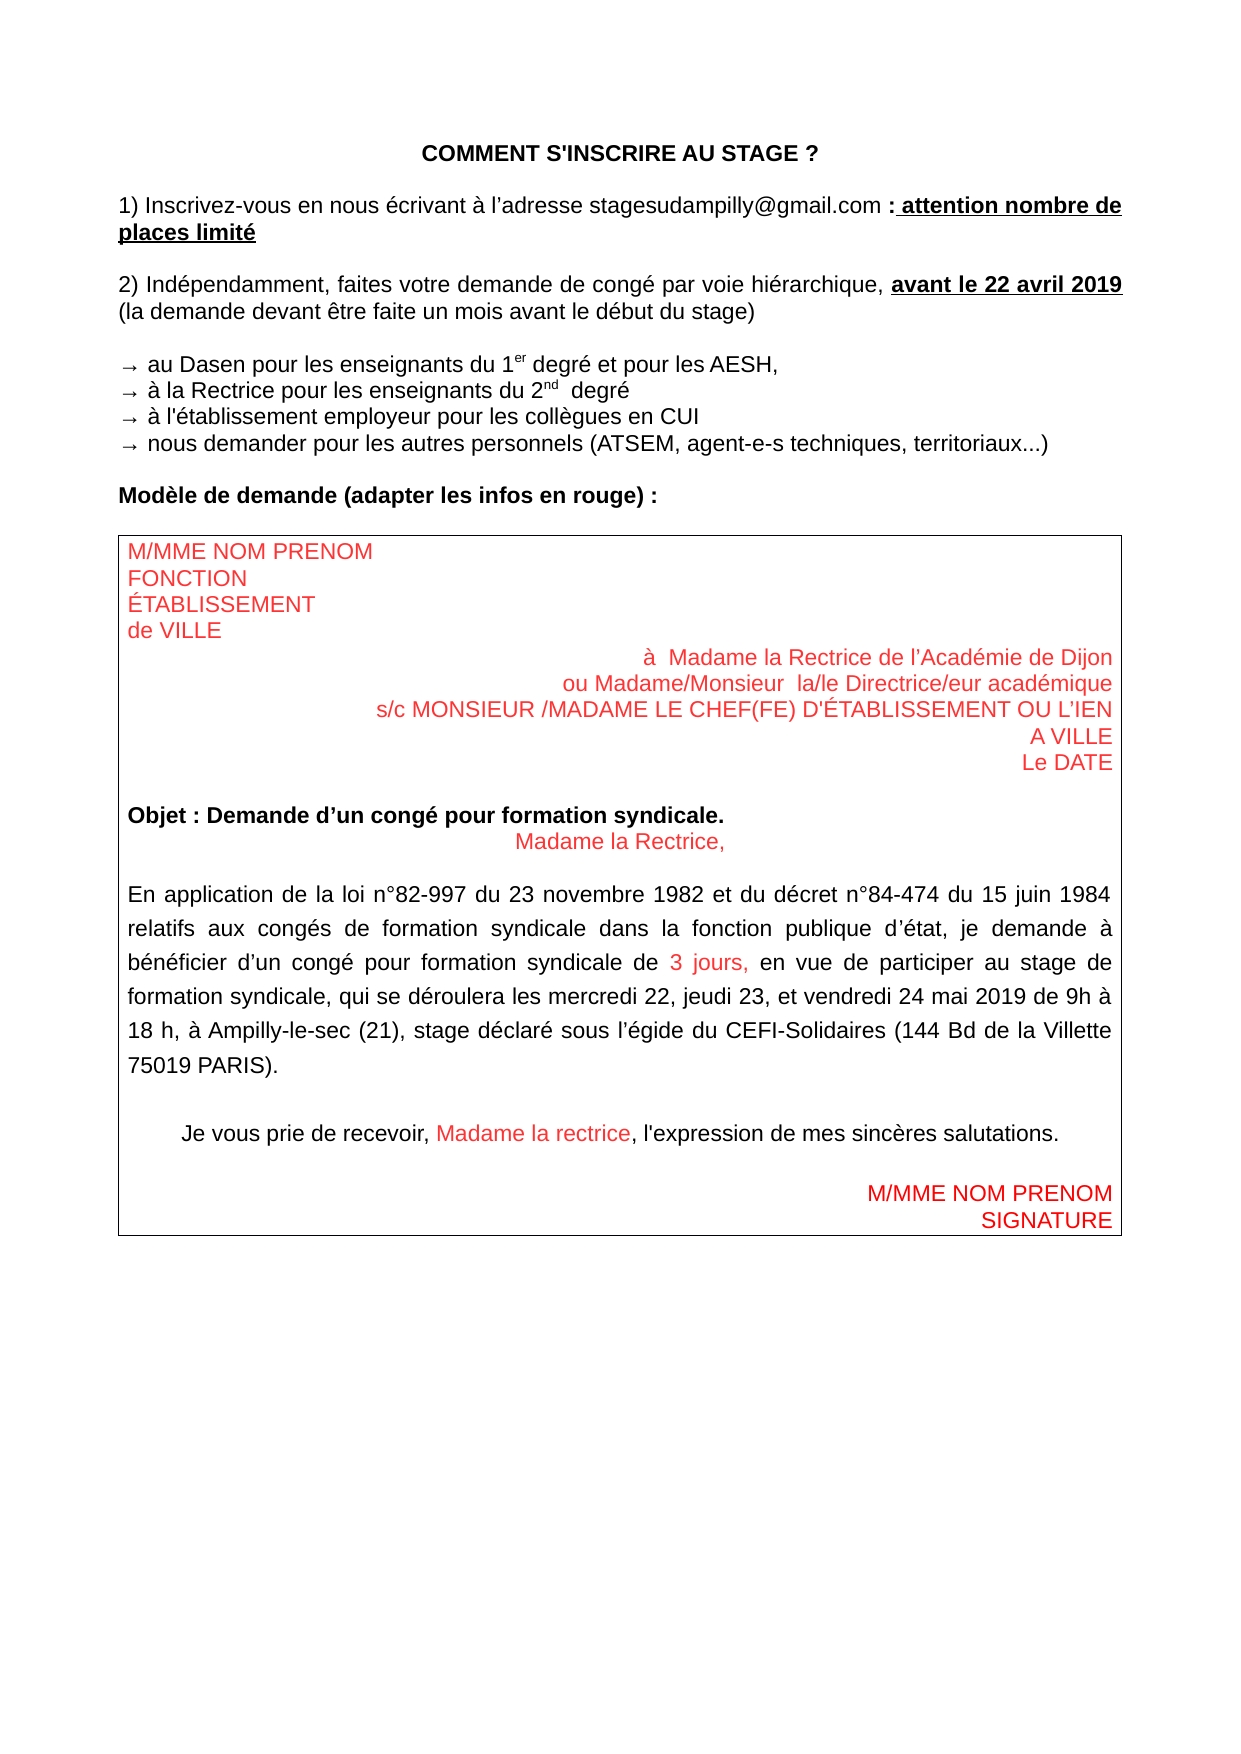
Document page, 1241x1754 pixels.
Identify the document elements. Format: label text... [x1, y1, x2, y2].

text Je vous prie de recevoir, Madame la rectrice, l'expression de mes sincères salutations. [119, 1117, 1121, 1146]
text Madame la Rectrice, [119, 825, 1121, 854]
text à Madame la Rectrice de l’Académie de Dijon [119, 640, 1121, 667]
text 1) Inscrivez-vous en nous écrivant à l’adresse stagesudampilly@gmail.com : attention nombre de places limité [118, 192, 1122, 245]
text SIGNATURE [119, 1204, 1121, 1235]
text établissement [119, 588, 1121, 614]
text Modèle de demande (adapter les infos en rouge) : [118, 482, 1122, 509]
text Objet : Demande d’un congé pour formation syndicale. [119, 798, 1121, 825]
text → nous demander pour les autres personnels (ATSEM, agent-e-s techniques, territoriaux...) [118, 429, 1122, 456]
text COMMENT S'INSCRIRE AU STAGE ? [118, 140, 1122, 166]
text → à la Rectrice pour les enseignants du 2nd degré [118, 377, 1122, 403]
text 2) Indépendamment, faites votre demande de congé par voie hiérarchique, avant le 22 avril 2019 (la demande devant être faite un mois avant le début du stage) [118, 271, 1122, 324]
text fonction [119, 561, 1121, 588]
text de ville [119, 614, 1121, 640]
text → à l'établissement employeur pour les collègues en CUI [118, 403, 1122, 429]
text En application de la loi n°82-997 du 23 novembre 1982 et du décret n°84-474 du 15 juin 1984 relatifs aux congés de formation syndicale dans la fonction publique d’état, je demande à bénéficier d’un congé pour formation syndicale de 3 jours, en vue de participer au stage de formation syndicale, qui se déroulera les mercredi 22, jeudi 23, et vendredi 24 mai 2019 de 9h à 18 h, à Ampilly-le-sec (21), stage déclaré sous l’égide du CEFI-Solidaires (144 Bd de la Villette 75019 PARIS). [119, 878, 1121, 1078]
text ou Madame/Monsieur la/le Directrice/eur académique [119, 667, 1121, 693]
text A ville [119, 719, 1121, 746]
text → au Dasen pour les enseignants du 1er degré et pour les AESH, [118, 351, 1122, 377]
text M/MME NOM PRENOM [119, 536, 1121, 561]
text s/c Monsieur /madame le Chef(fe) d'établissement ou l’ien [119, 693, 1121, 719]
text M/MME NOM PRENOM [119, 1177, 1121, 1204]
text Le date [119, 746, 1121, 775]
